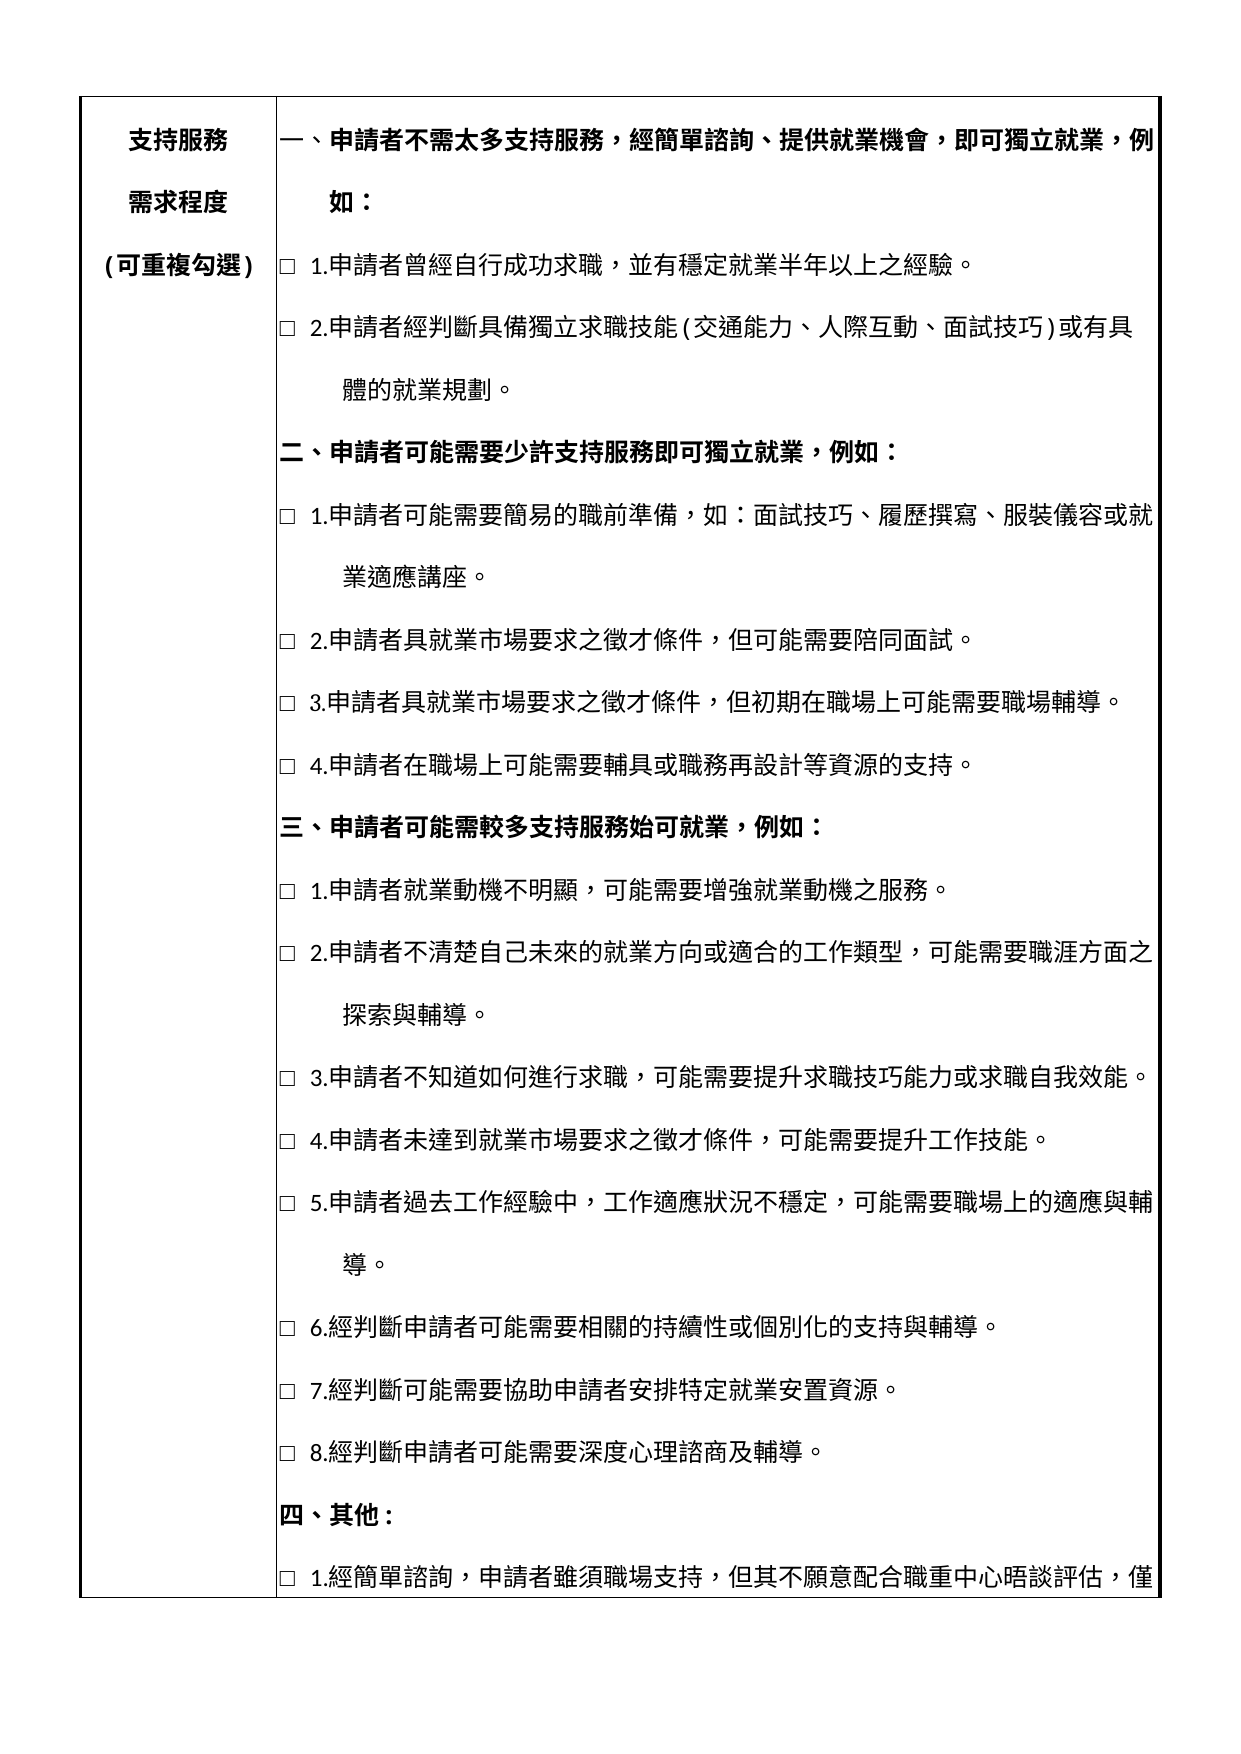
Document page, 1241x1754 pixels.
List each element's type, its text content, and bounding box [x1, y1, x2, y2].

table_cell 一、申請者不需太多支持服務，經簡單諮詢、提供就業機會，即可獨立就業，例如： □ 1.申請者曾經自行成功求職，並有穩定就業半年以上之經驗。 □ 2.申請者經判斷具備獨立求職技能(交通能力、人際互動、面試技巧)或有具體的就業規劃。 二、申請者可能需要少許支持服務即可獨立就業，例如： □ 1.申請者可能需要簡易的職前準備，如：面試技巧、履歷撰寫、服裝儀容或就業適應講座。 □ 2.申請者具就業市場要求之徵才條件，但可能需要陪同面試。 □ 3.申請者具就業市場要求之徵才條件，但初期在職場上可能需要職場輔導。 □ 4.申請者在職場上可能需要輔具或職務再設計等資源的支持。 三、申請者可能需較多支持服務始可就業，例如： □ 1.申請者就業動機不明顯，可能需要增強就業動機之服務。 □ 2.申請者不清楚自己未來的就業方向或適合的工作類型，可能需要職涯方面之探索與輔導。 □ 3.申請者不知道如何進行求職，可能需要提升求職技巧能力或求職自我效能。 □ 4.申請者未達到就業市場要求之徵才條件，可能需要提升工作技能。 □ 5.申請者過去工作經驗中，工作適應狀況不穩定，可能需要職場上的適應與輔導。 □ 6.經判斷申請者可能需要相關的持續性或個別化的支持與輔導。 □ 7.經判斷可能需要協助申請者安排特定就業安置資源。 □ 8.經判斷申請者可能需要深度心理諮商及輔導。 四、其他 : □ 1.經簡單諮詢，申請者雖須職場支持，但其不願意配合職重中心晤談評估，僅 [277, 97, 1158, 1597]
table_cell 支持服務 需求程度 (可重複勾選) [82, 97, 276, 1597]
